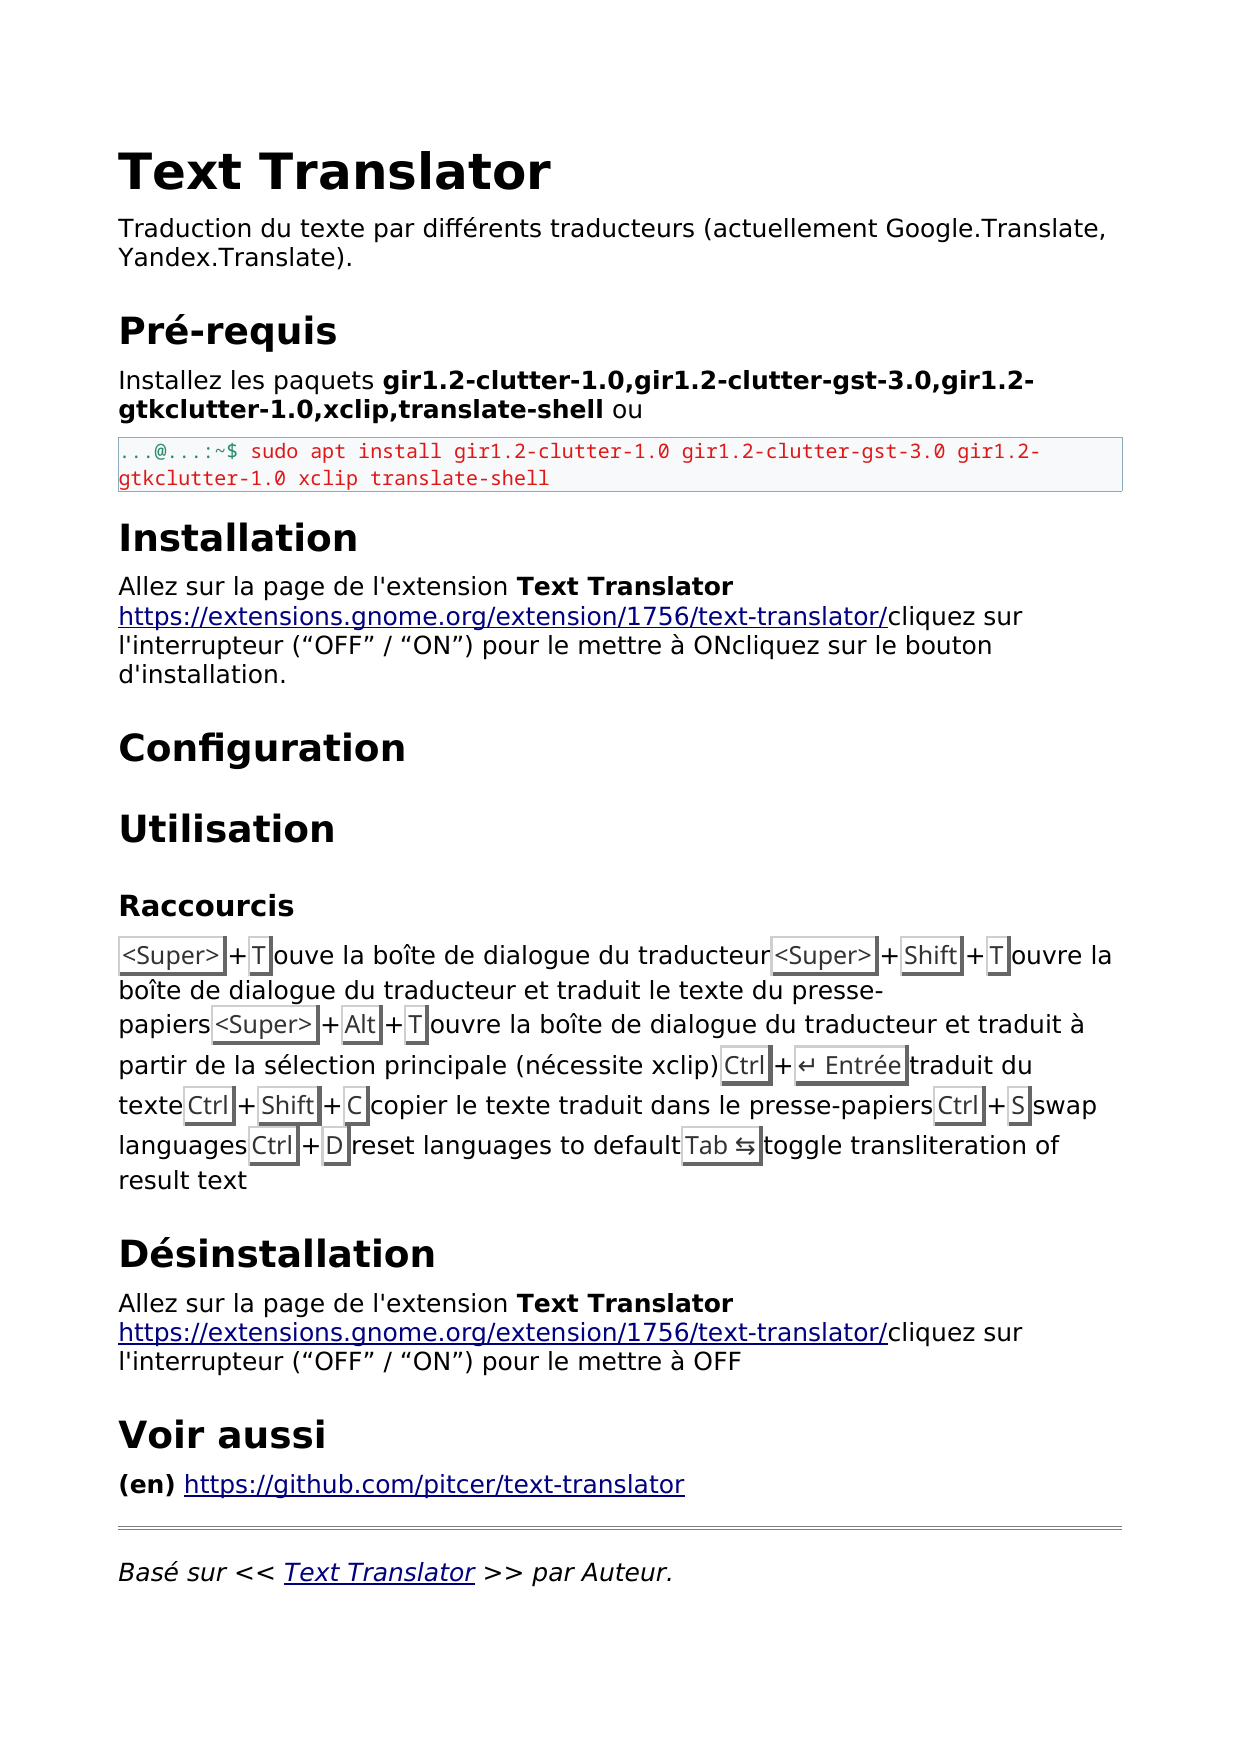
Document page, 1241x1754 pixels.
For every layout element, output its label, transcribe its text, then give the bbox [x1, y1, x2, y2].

subtitle Pré-requis [118, 310, 1122, 353]
text Allez sur la page de l'extension Text Translator https://extensions.gnome.org/extension/1756/text-translator/cliquez sur l'interrupteur (“OFF” / “ON”) pour le mettre à OFF [118, 1289, 1122, 1377]
text Basé sur << Text Translator >> par Auteur. [118, 1558, 1122, 1587]
text Allez sur la page de l'extension Text Translator https://extensions.gnome.org/extension/1756/text-translator/cliquez sur l'interrupteur (“OFF” / “ON”) pour le mettre à ONcliquez sur le bouton d'installation. [118, 573, 1122, 689]
text <Super>+Touve la boîte de dialogue du traducteur<Super>+Shift+Touvre la boîte de dialogue du traducteur et traduit le texte du presse-papiers<Super>+Alt+Touvre la boîte de dialogue du traducteur et traduit à partir de la sélection principale (nécessite xclip)Ctrl+↵ Entréetraduit du texteCtrl+Shift+Ccopier le texte traduit dans le presse-papiersCtrl+Sswap languagesCtrl+Dreset languages to defaultTab ⇆toggle transliteration of result text [118, 936, 1122, 1195]
subtitle Text Translator [118, 143, 1122, 201]
subtitle Configuration [118, 727, 1122, 770]
subtitle Désinstallation [118, 1233, 1122, 1277]
subtitle Raccourcis [118, 889, 1122, 923]
subtitle Utilisation [118, 808, 1122, 852]
text Installez les paquets gir1.2-clutter-1.0,gir1.2-clutter-gst-3.0,gir1.2-gtkclutter-1.0,xclip,translate-shell ou [118, 366, 1122, 424]
subtitle Installation [118, 516, 1122, 560]
text ...@...:~$ sudo apt install gir1.2-clutter-1.0 gir1.2-clutter-gst-3.0 gir1.2-gtkclutter-1.0 xclip translate-shell [119, 438, 1122, 491]
text Traduction du texte par différents traducteurs (actuellement Google.Translate, Yandex.Translate). [118, 214, 1122, 272]
text (en) https://github.com/pitcer/text-translator [118, 1470, 1122, 1499]
subtitle Voir aussi [118, 1414, 1122, 1458]
